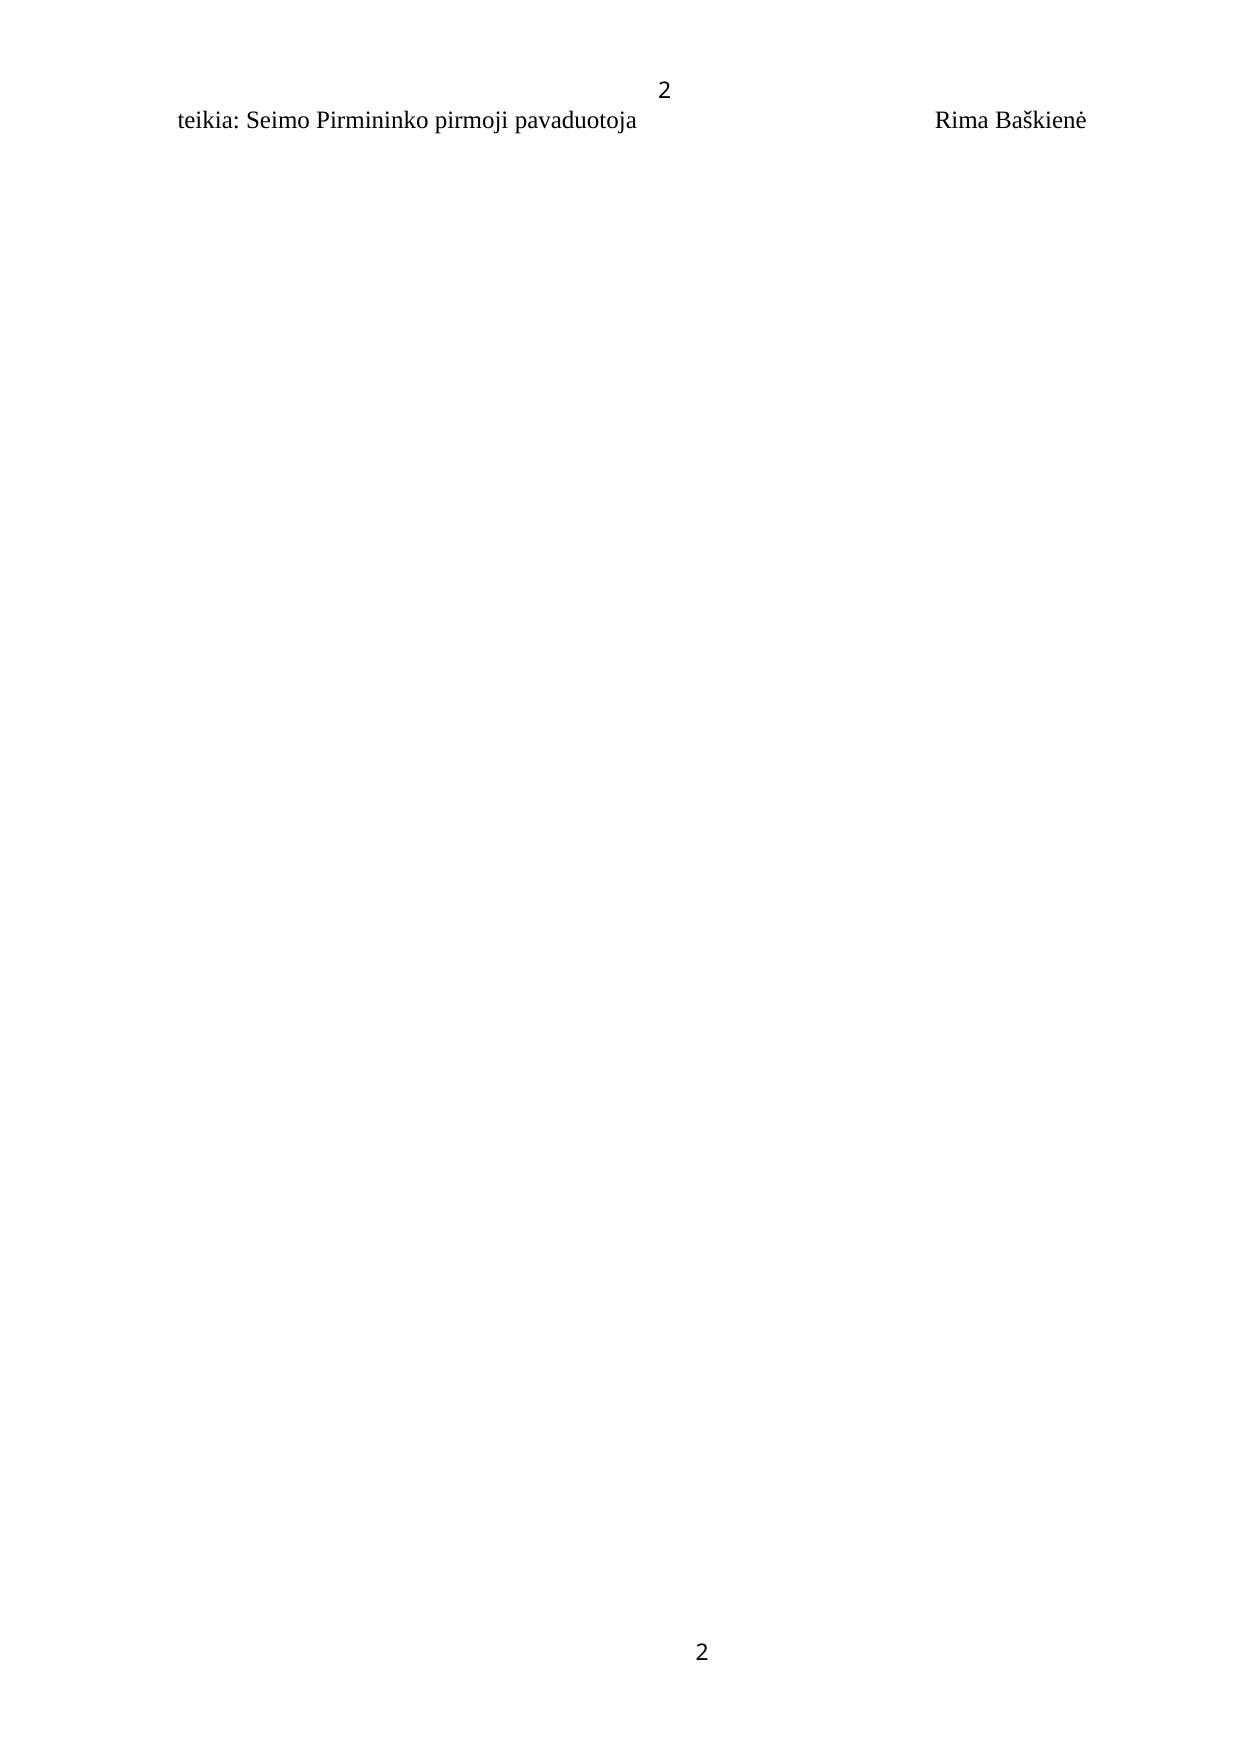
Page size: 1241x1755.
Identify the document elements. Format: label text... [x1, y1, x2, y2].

text teikia: Seimo Pirmininko pirmoji pavaduotoja Rima Baškienė [177, 105, 1152, 133]
